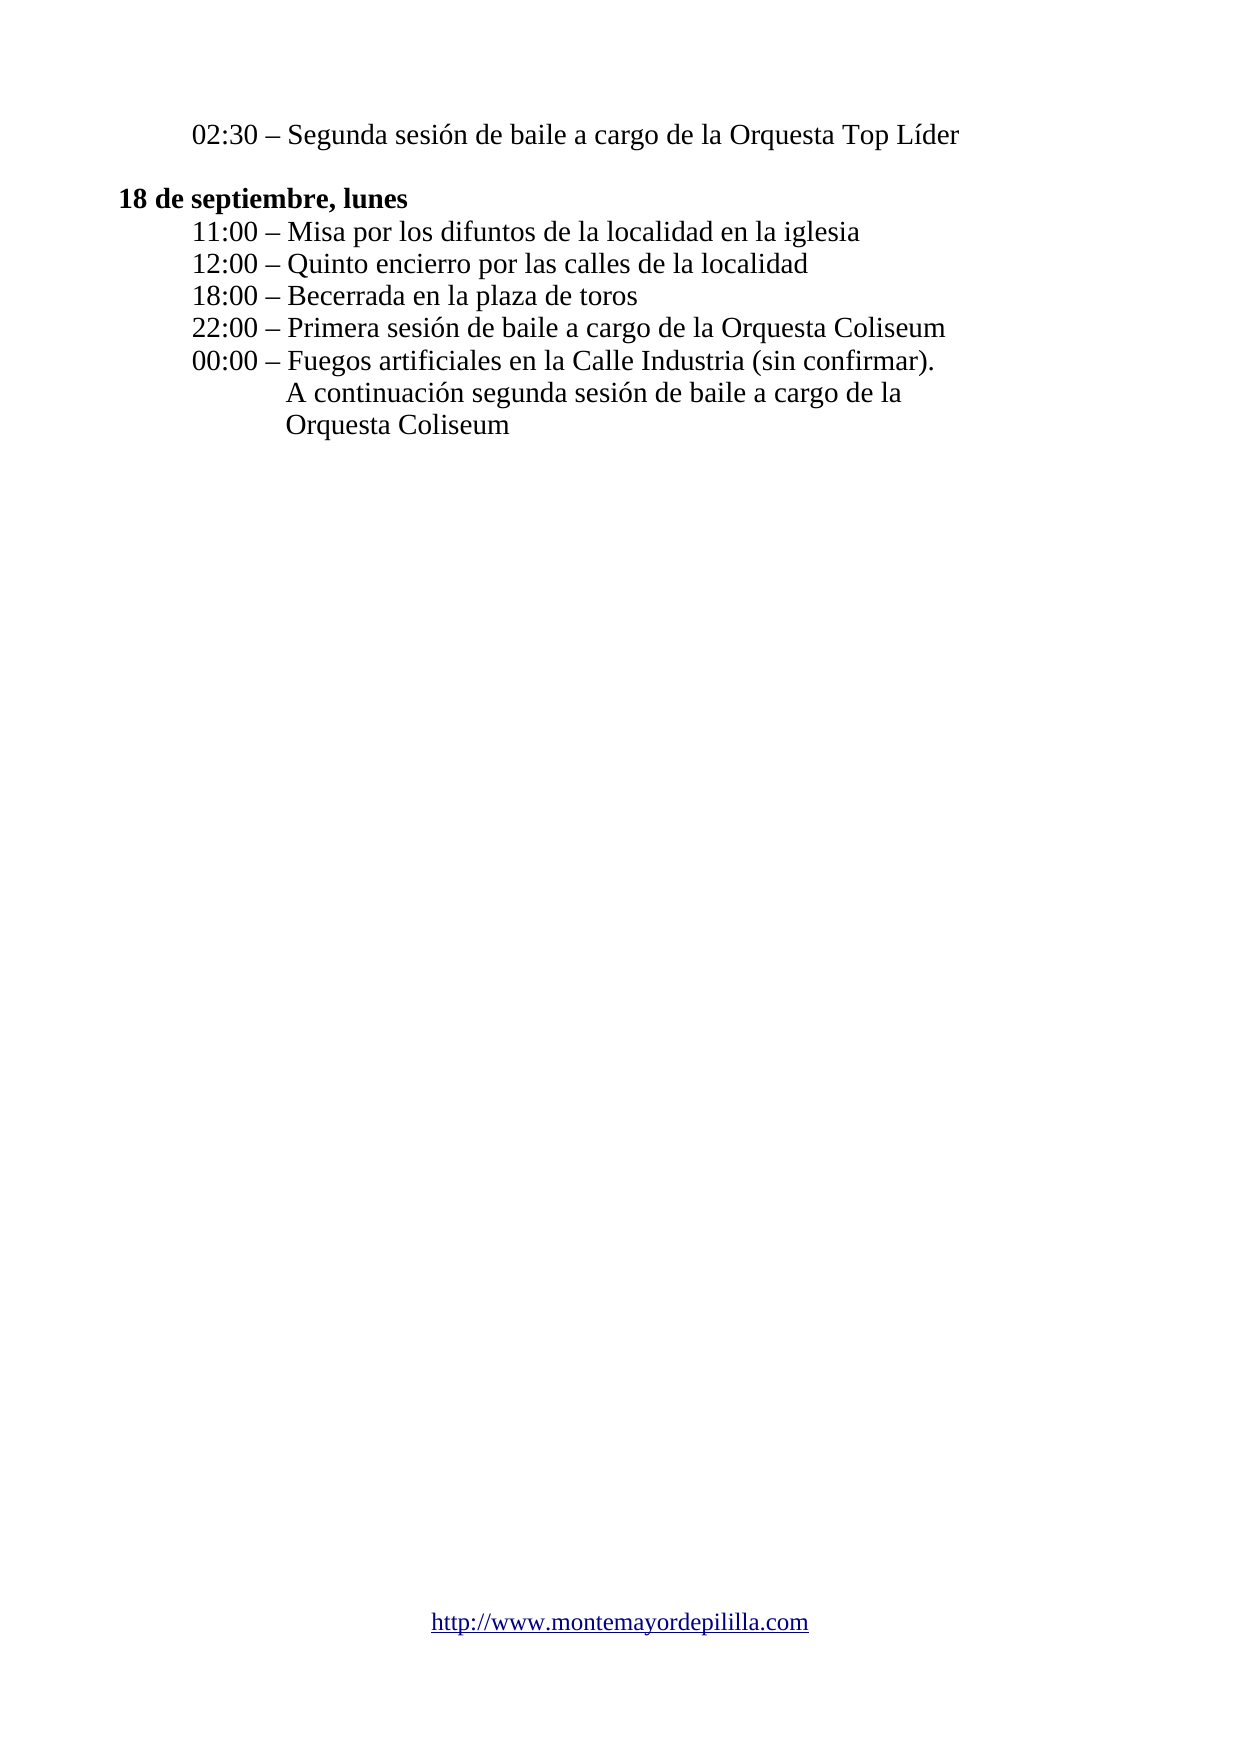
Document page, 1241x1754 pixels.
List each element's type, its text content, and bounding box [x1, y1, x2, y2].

text 11:00 – Misa por los difuntos de la localidad en la iglesia [118, 215, 1122, 247]
text A continuación segunda sesión de baile a cargo de la [118, 376, 1122, 409]
text 02:30 – Segunda sesión de baile a cargo de la Orquesta Top Líder [118, 118, 1122, 150]
text 12:00 – Quinto encierro por las calles de la localidad [118, 247, 1122, 279]
text 00:00 – Fuegos artificiales en la Calle Industria (sin confirmar). [118, 344, 1122, 376]
text 22:00 – Primera sesión de baile a cargo de la Orquesta Coliseum [118, 312, 1122, 344]
text Orquesta Coliseum [118, 409, 1122, 441]
text 18:00 – Becerrada en la plaza de toros [118, 279, 1122, 312]
text 18 de septiembre, lunes [118, 183, 1122, 215]
